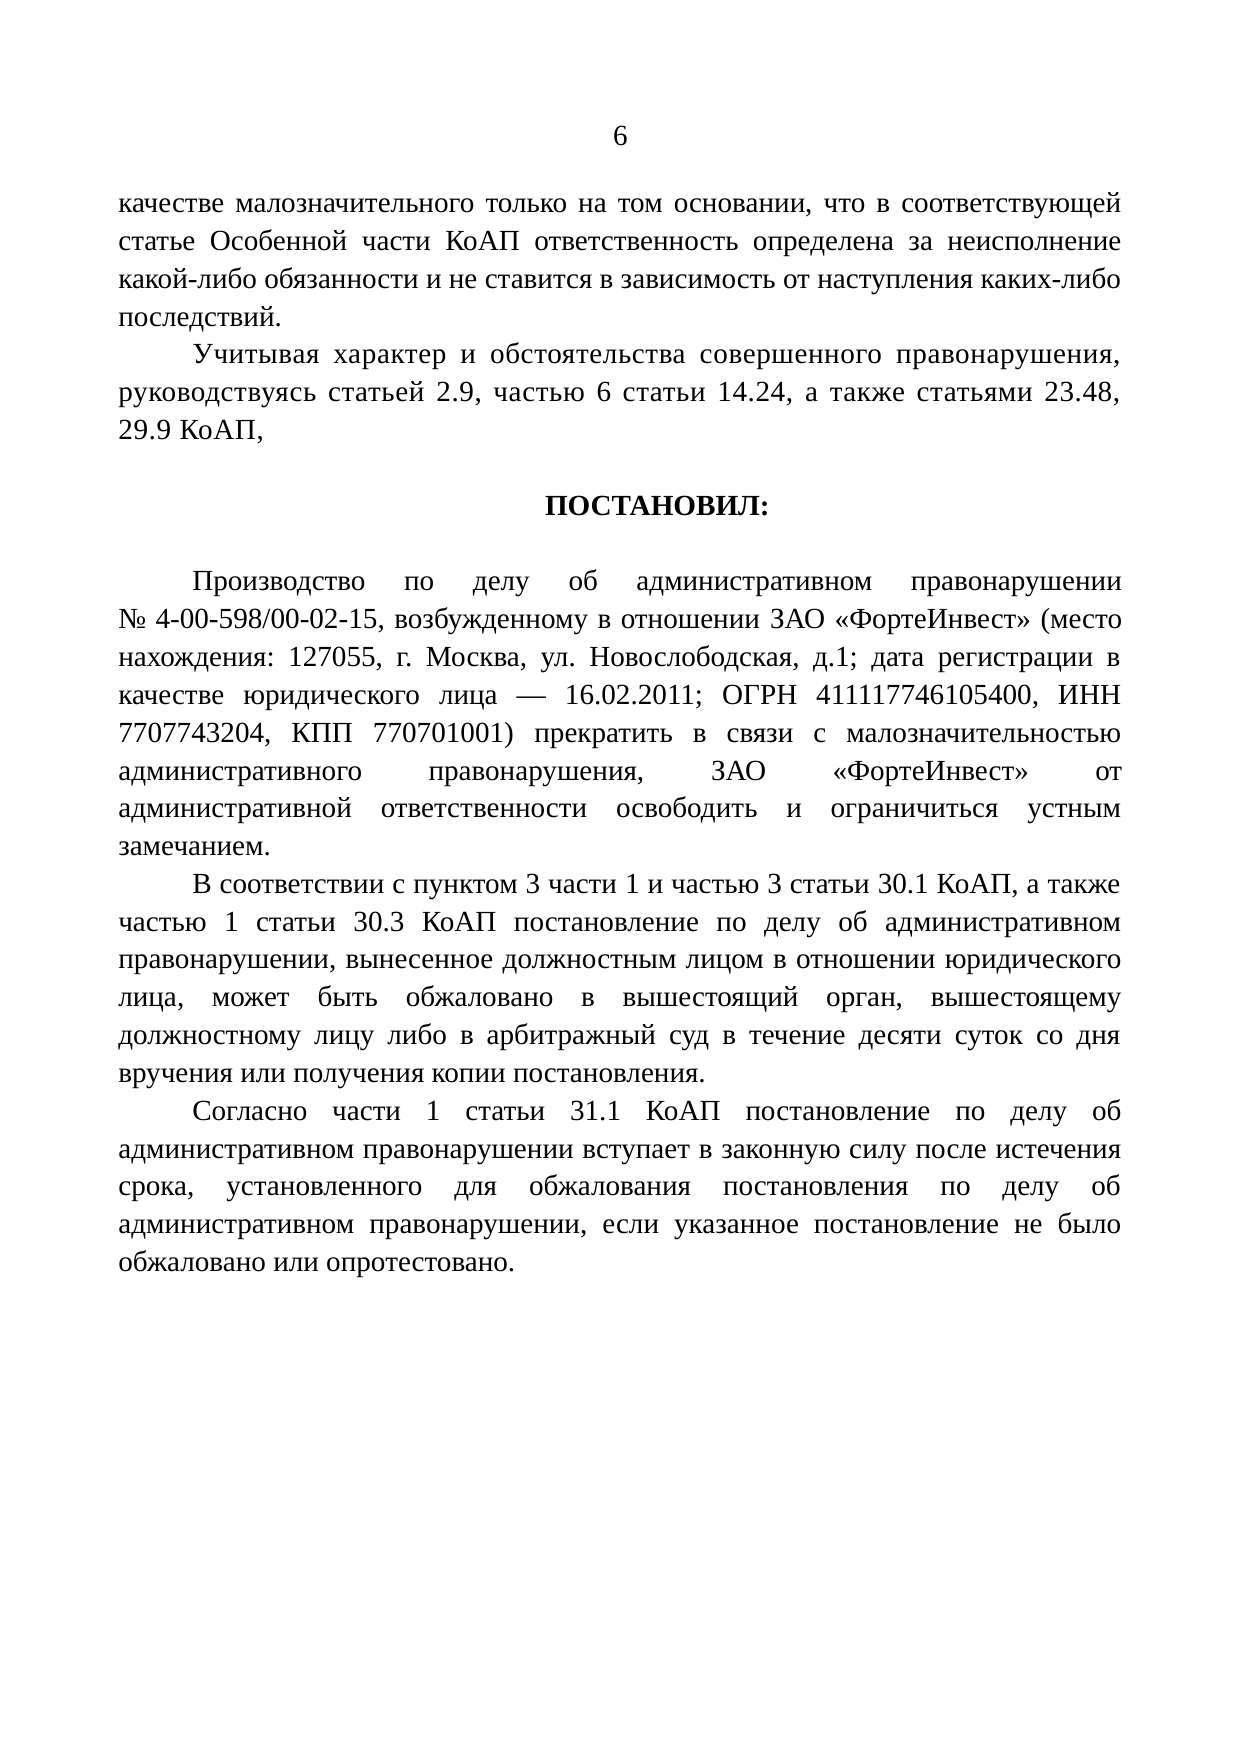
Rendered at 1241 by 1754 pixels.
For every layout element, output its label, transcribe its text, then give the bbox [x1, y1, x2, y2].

text Учитывая характер и обстоятельства совершенного правонарушения, руководствуясь статьей 2.9, частью 6 статьи 14.24, а также статьями 23.48, 29.9 КоАП, [118, 332, 1122, 446]
text ПОСТАНОВИЛ: [118, 484, 1122, 521]
text качестве малозначительного только на том основании, что в соответствующей статье Особенной части КоАП ответственность определена за неисполнение какой-либо обязанности и не ставится в зависимость от наступления каких-либо последствий. [118, 181, 1122, 332]
text Производство по делу об административном правонарушении № 4-00-598/00-02-15, возбужденному в отношении ЗАО «ФортеИнвест» (место нахождения: 127055, г. Москва, ул. Новослободская, д.1; дата регистрации в качестве юридического лица — 16.02.2011; ОГРН 411117746105400, ИНН 7707743204, КПП 770701001) прекратить в связи с малозначительностью административного правонарушения, ЗАО «ФортеИнвест» от административной ответственности освободить и ограничиться устным замечанием. [118, 559, 1122, 862]
text Согласно части 1 статьи 31.1 КоАП постановление по делу об административном правонарушении вступает в законную силу после истечения срока, установленного для обжалования постановления по делу об административном правонарушении, если указанное постановление не было обжаловано или опротестовано. [118, 1089, 1122, 1278]
text В соответствии с пунктом 3 части 1 и частью 3 статьи 30.1 КоАП, а также частью 1 статьи 30.3 КоАП постановление по делу об административном правонарушении, вынесенное должностным лицом в отношении юридического лица, может быть обжаловано в вышестоящий орган, вышестоящему должностному лицу либо в арбитражный суд в течение десяти суток со дня вручения или получения копии постановления. [118, 862, 1122, 1089]
